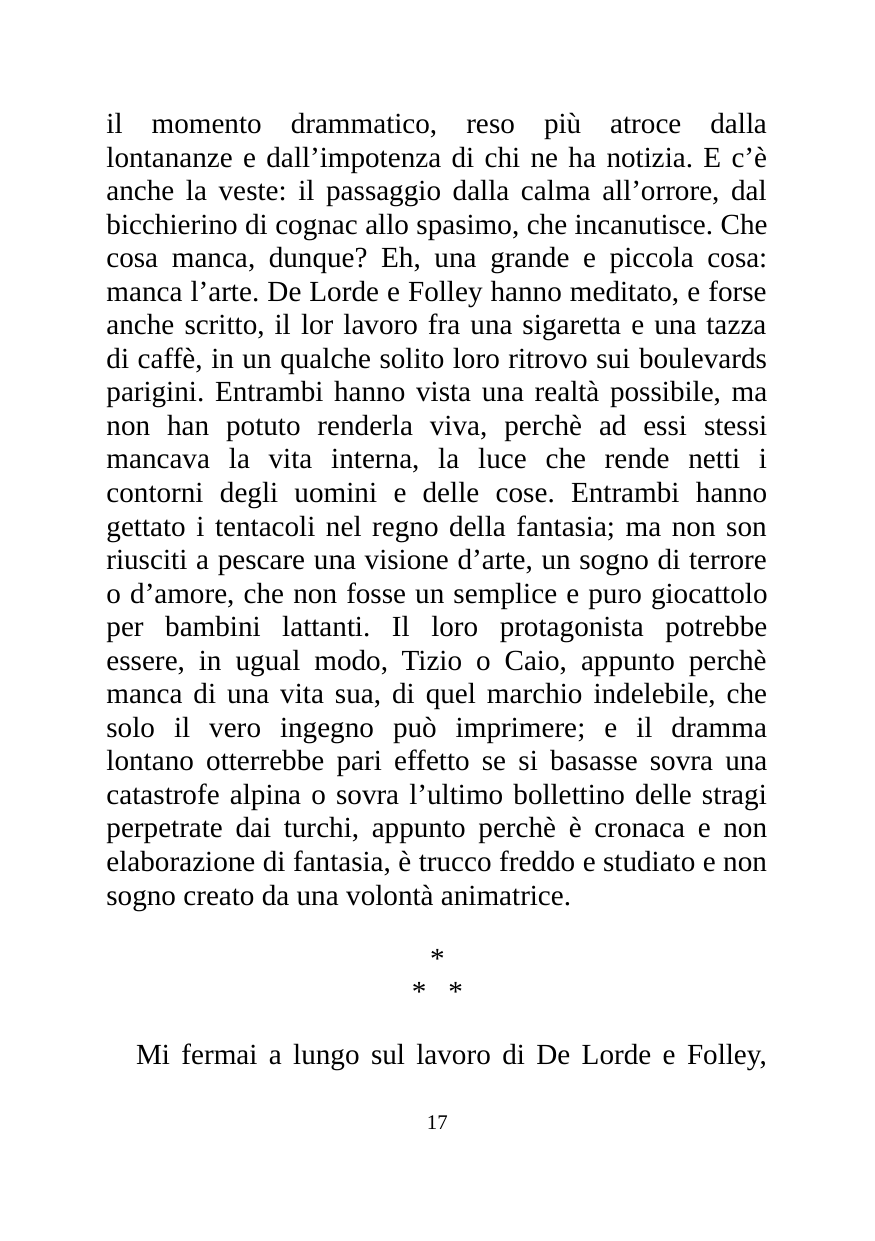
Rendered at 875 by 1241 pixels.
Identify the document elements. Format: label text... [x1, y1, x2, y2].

text Mi fermai a lungo sul lavoro di De Lorde e Folley, [106, 1037, 768, 1071]
text * * * [106, 941, 768, 1008]
text il momento drammatico, reso più atroce dalla lontananze e dall’impotenza di chi ne ha notizia. E c’è anche la veste: il passaggio dalla calma all’orrore, dal bicchierino di cognac allo spasimo, che incanutisce. Che cosa manca, dunque? Eh, una grande e piccola cosa: manca l’arte. De Lorde e Folley hanno meditato, e forse anche scritto, il lor lavoro fra una sigaretta e una tazza di caffè, in un qualche solito loro ritrovo sui boulevards parigini. Entrambi hanno vista una realtà possibile, ma non han potuto renderla viva, perchè ad essi stessi mancava la vita interna, la luce che rende netti i contorni degli uomini e delle cose. Entrambi hanno gettato i tentacoli nel regno della fantasia; ma non son riusciti a pescare una visione d’arte, un sogno di terrore o d’amore, che non fosse un semplice e puro giocattolo per bambini lattanti. Il loro protagonista potrebbe essere, in ugual modo, Tizio o Caio, appunto perchè manca di una vita sua, di quel marchio indelebile, che solo il vero ingegno può imprimere; e il dramma lontano otterrebbe pari effetto se si basasse sovra una catastrofe alpina o sovra l’ultimo bollettino delle stragi perpetrate dai turchi, appunto perchè è cronaca e non elaborazione di fantasia, è trucco freddo e studiato e non sogno creato da una volontà animatrice. [106, 106, 768, 911]
